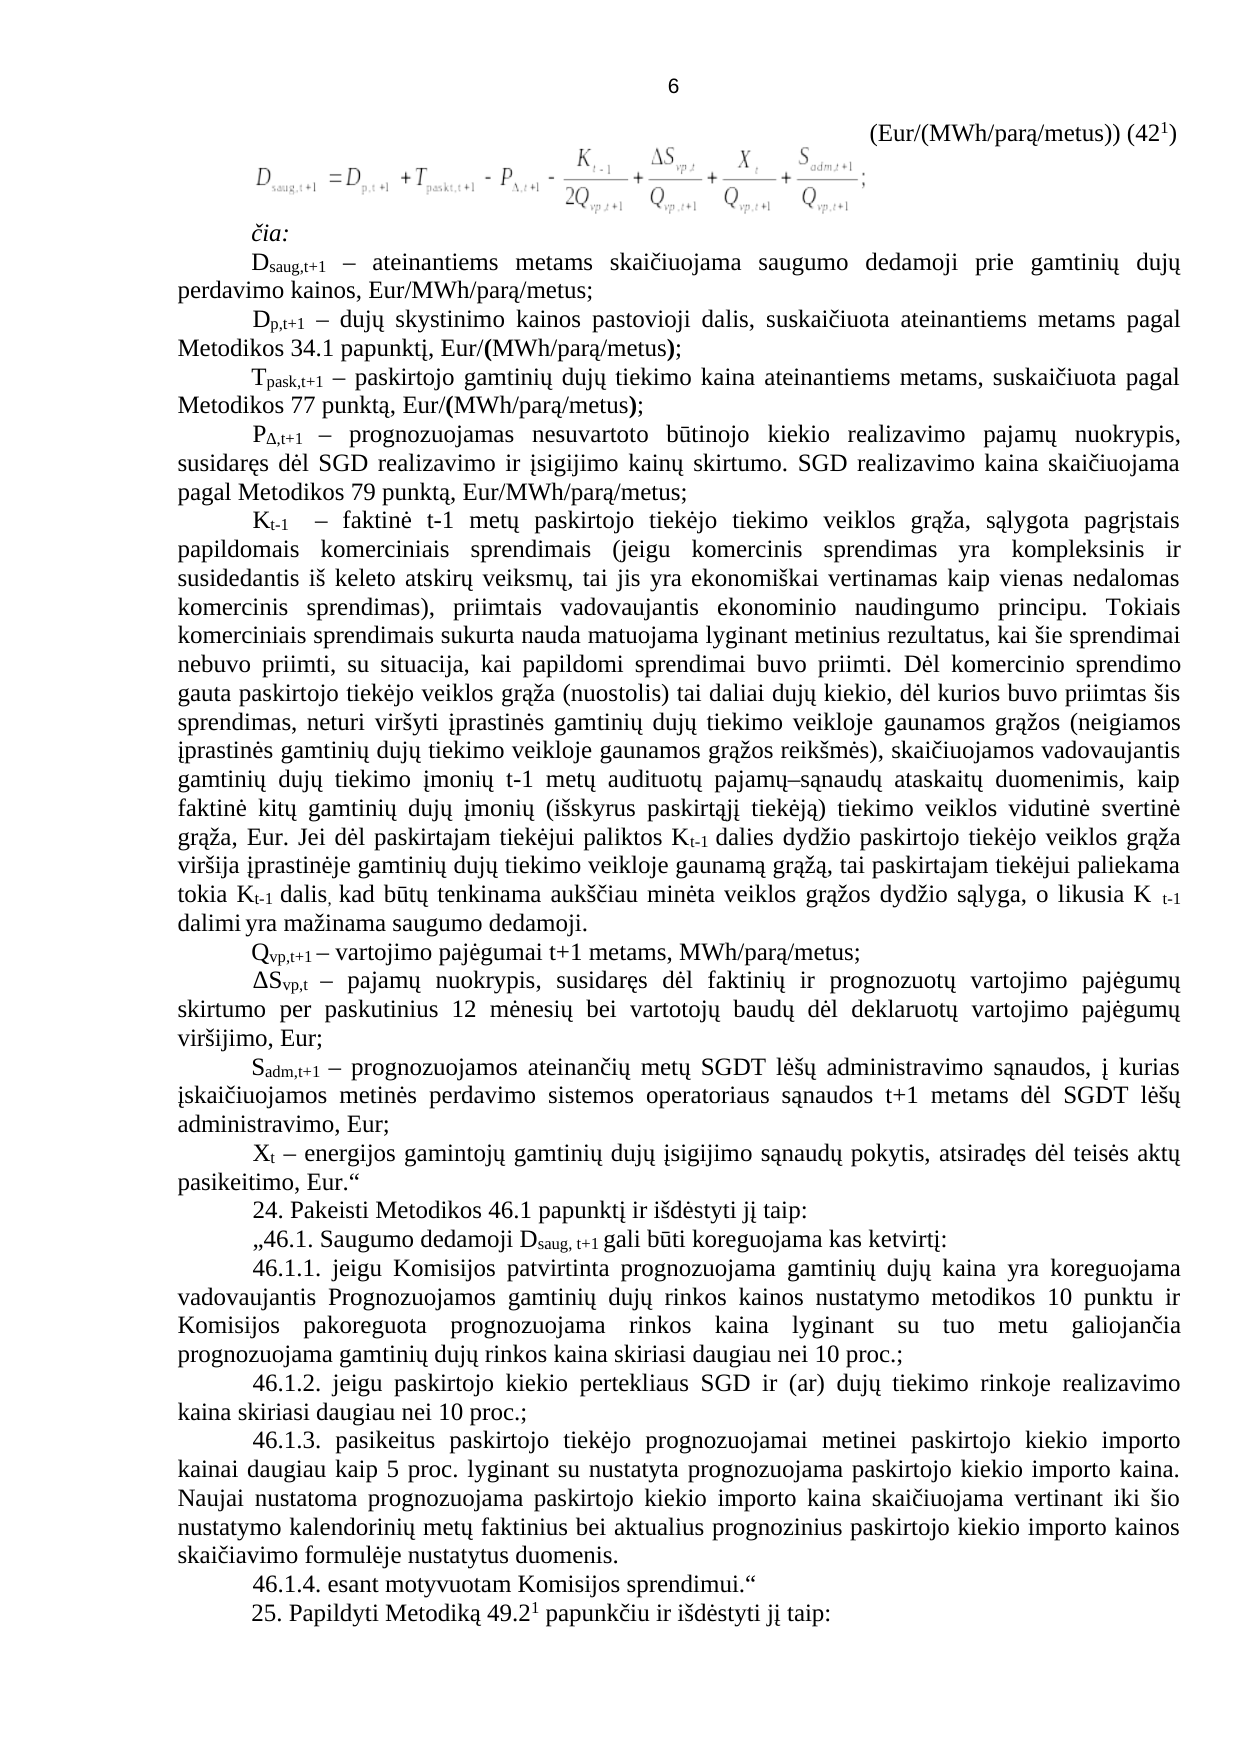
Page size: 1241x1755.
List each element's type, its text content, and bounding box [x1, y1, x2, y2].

text (Eur/(MWh/parą/metus)) (421) [177, 118, 1181, 218]
text 46.1.1. jeigu Komisijos patvirtinta prognozuojama gamtinių dujų kaina yra koreguojama vadovaujantis Prognozuojamos gamtinių dujų rinkos kainos nustatymo metodikos 10 punktu ir Komisijos pakoreguota prognozuojama rinkos kaina lyginant su tuo metu galiojančia prognozuojama gamtinių dujų rinkos kaina skiriasi daugiau nei 10 proc.; [177, 1253, 1181, 1368]
text Kt-1 – faktinė t-1 metų paskirtojo tiekėjo tiekimo veiklos grąža, sąlygota pagrįstais papildomais komerciniais sprendimais (jeigu komercinis sprendimas yra kompleksinis ir susidedantis iš keleto atskirų veiksmų, tai jis yra ekonomiškai vertinamas kaip vienas nedalomas komercinis sprendimas), priimtais vadovaujantis ekonominio naudingumo principu. Tokiais komerciniais sprendimais sukurta nauda matuojama lyginant metinius rezultatus, kai šie sprendimai nebuvo priimti, su situacija, kai papildomi sprendimai buvo priimti. Dėl komercinio sprendimo gauta paskirtojo tiekėjo veiklos grąža (nuostolis) tai daliai dujų kiekio, dėl kurios buvo priimtas šis sprendimas, neturi viršyti įprastinės gamtinių dujų tiekimo veikloje gaunamos grąžos (neigiamos įprastinės gamtinių dujų tiekimo veikloje gaunamos grąžos reikšmės), skaičiuojamos vadovaujantis gamtinių dujų tiekimo įmonių t-1 metų audituotų pajamų–sąnaudų ataskaitų duomenimis, kaip faktinė kitų gamtinių dujų įmonių (išskyrus paskirtąjį tiekėją) tiekimo veiklos vidutinė svertinė grąža, Eur. Jei dėl paskirtajam tiekėjui paliktos Kt-1 dalies dydžio paskirtojo tiekėjo veiklos grąža viršija įprastinėje gamtinių dujų tiekimo veikloje gaunamą grąžą, tai paskirtajam tiekėjui paliekama tokia Kt-1 dalis, kad būtų tenkinama aukščiau minėta veiklos grąžos dydžio sąlyga, o likusia K t-1 dalimi yra mažinama saugumo dedamoji. [177, 506, 1181, 937]
text Xt – energijos gamintojų gamtinių dujų įsigijimo sąnaudų pokytis, atsiradęs dėl teisės aktų pasikeitimo, Eur.“ [177, 1138, 1181, 1196]
text Qvp,t+1 – vartojimo pajėgumai t+1 metams, MWh/parą/metus; [177, 937, 1181, 966]
text ΔSvp,t – pajamų nuokrypis, susidaręs dėl faktinių ir prognozuotų vartojimo pajėgumų skirtumo per paskutinius 12 mėnesių bei vartotojų baudų dėl deklaruotų vartojimo pajėgumų viršijimo, Eur; [177, 966, 1181, 1052]
text „46.1. Saugumo dedamoji Dsaug, t+1 gali būti koreguojama kas ketvirtį: [177, 1224, 1181, 1253]
text čia: [177, 218, 1181, 247]
text Tpask,t+1 – paskirtojo gamtinių dujų tiekimo kaina ateinantiems metams, suskaičiuota pagal Metodikos 77 punktą, Eur/(MWh/parą/metus); [177, 362, 1181, 419]
text Dp,t+1 – dujų skystinimo kainos pastovioji dalis, suskaičiuota ateinantiems metams pagal Metodikos 34.1 papunktį, Eur/(MWh/parą/metus); [177, 304, 1181, 362]
text 25. Papildyti Metodiką 49.21 papunkčiu ir išdėstyti jį taip: [177, 1598, 1181, 1627]
text 24. Pakeisti Metodikos 46.1 papunktį ir išdėstyti jį taip: [177, 1196, 1181, 1224]
text Dsaug,t+1 – ateinantiems metams skaičiuojama saugumo dedamoji prie gamtinių dujų perdavimo kainos, Eur/MWh/parą/metus; [177, 247, 1181, 304]
text 46.1.2. jeigu paskirtojo kiekio pertekliaus SGD ir (ar) dujų tiekimo rinkoje realizavimo kaina skiriasi daugiau nei 10 proc.; [177, 1368, 1181, 1426]
text Sadm,t+1 – prognozuojamos ateinančių metų SGDT lėšų administravimo sąnaudos, į kurias įskaičiuojamos metinės perdavimo sistemos operatoriaus sąnaudos t+1 metams dėl SGDT lėšų administravimo, Eur; [177, 1052, 1181, 1138]
text 46.1.3. pasikeitus paskirtojo tiekėjo prognozuojamai metinei paskirtojo kiekio importo kainai daugiau kaip 5 proc. lyginant su nustatyta prognozuojama paskirtojo kiekio importo kaina. Naujai nustatoma prognozuojama paskirtojo kiekio importo kaina skaičiuojama vertinant iki šio nustatymo kalendorinių metų faktinius bei aktualius prognozinius paskirtojo kiekio importo kainos skaičiavimo formulėje nustatytus duomenis. [177, 1426, 1181, 1569]
text P∆,t+1 – prognozuojamas nesuvartoto būtinojo kiekio realizavimo pajamų nuokrypis, susidaręs dėl SGD realizavimo ir įsigijimo kainų skirtumo. SGD realizavimo kaina skaičiuojama pagal Metodikos 79 punktą, Eur/MWh/parą/metus; [177, 419, 1181, 506]
text 46.1.4. esant motyvuotam Komisijos sprendimui.“ [177, 1569, 1181, 1598]
